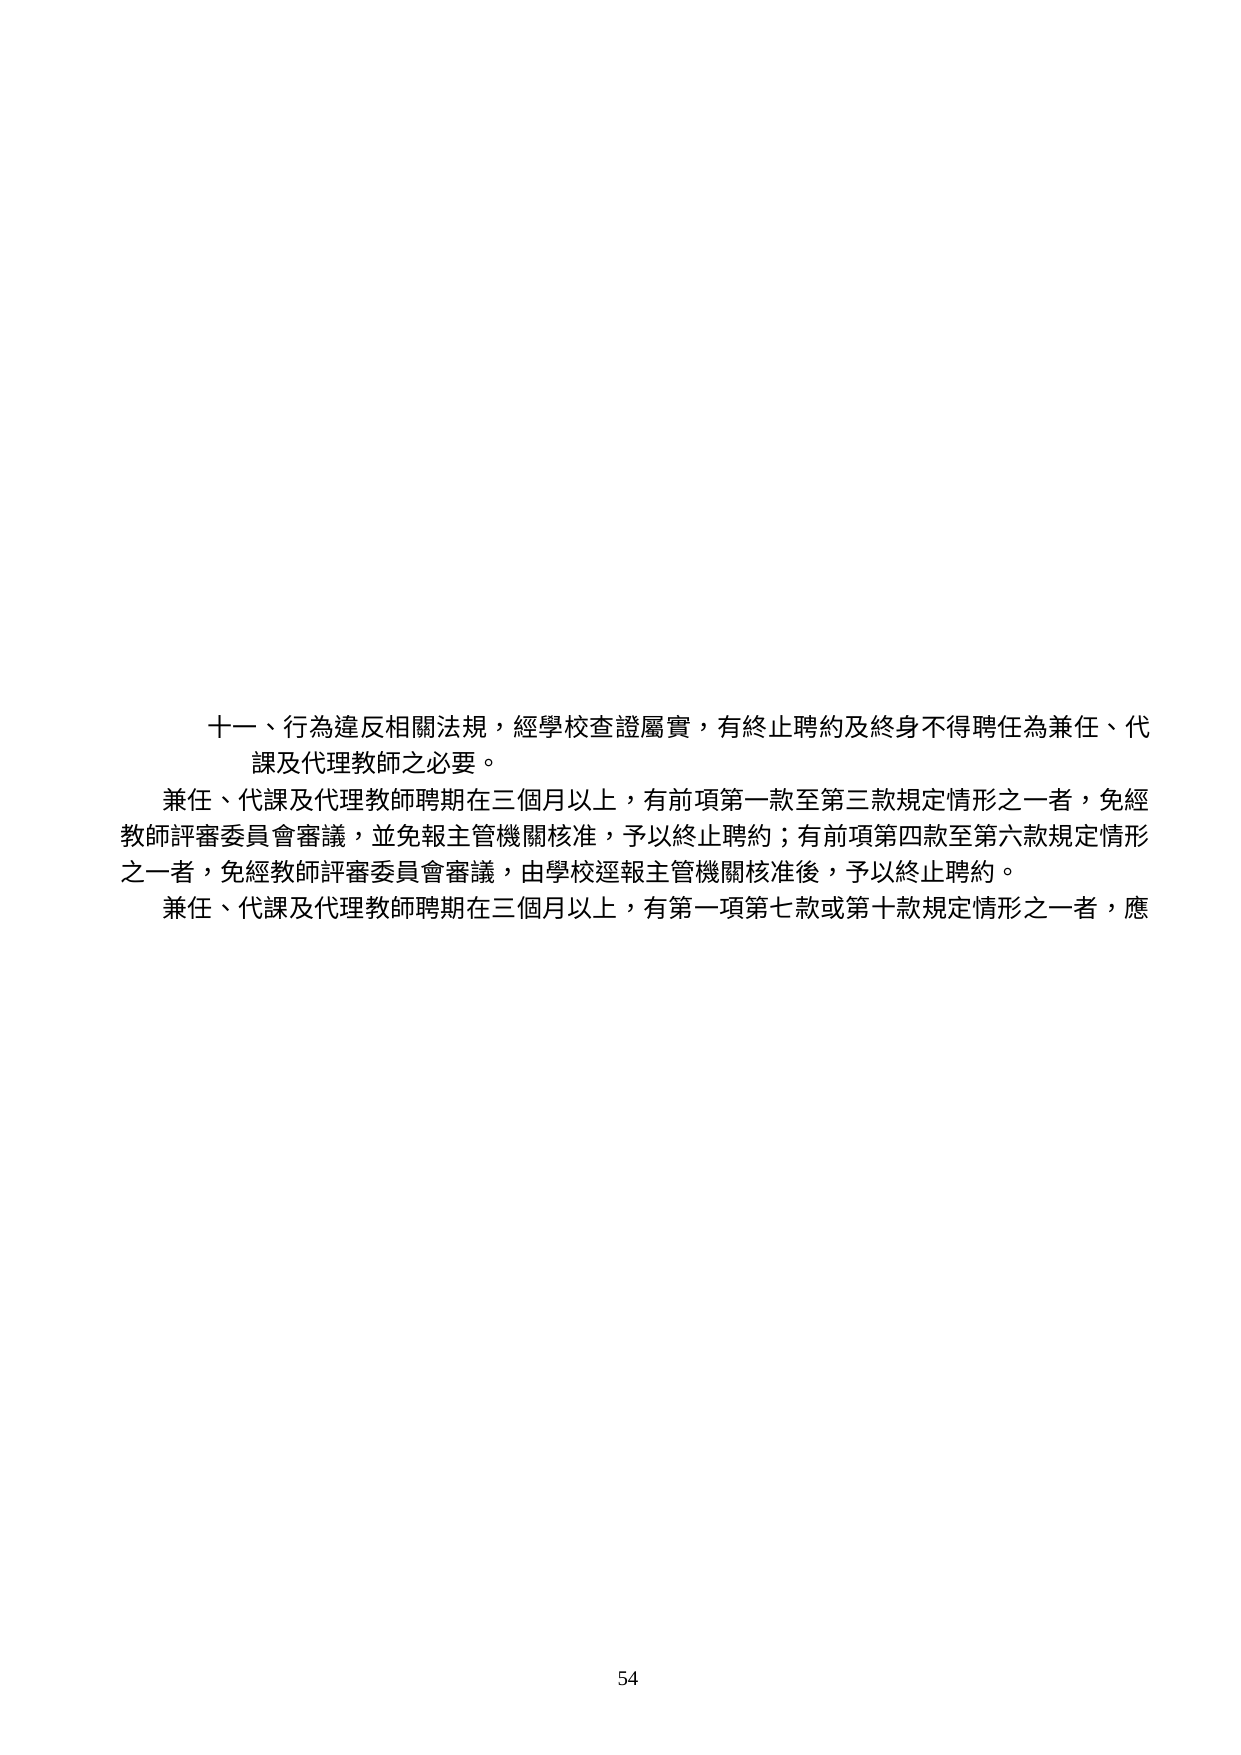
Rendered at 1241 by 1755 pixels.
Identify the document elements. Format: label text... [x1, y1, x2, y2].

text 兼任、代課及代理教師聘期在三個月以上，有第一項第七款或第十款規定情形之一者，應 [120, 889, 1152, 925]
text 兼任、代課及代理教師聘期在三個月以上，有前項第一款至第三款規定情形之一者，免經教師評審委員會審議，並免報主管機關核准，予以終止聘約；有前項第四款至第六款規定情形之一者，免經教師評審委員會審議，由學校逕報主管機關核准後，予以終止聘約。 [120, 780, 1152, 889]
text 十一、行為違反相關法規，經學校查證屬實，有終止聘約及終身不得聘任為兼任、代課及代理教師之必要。 [207, 708, 1152, 780]
